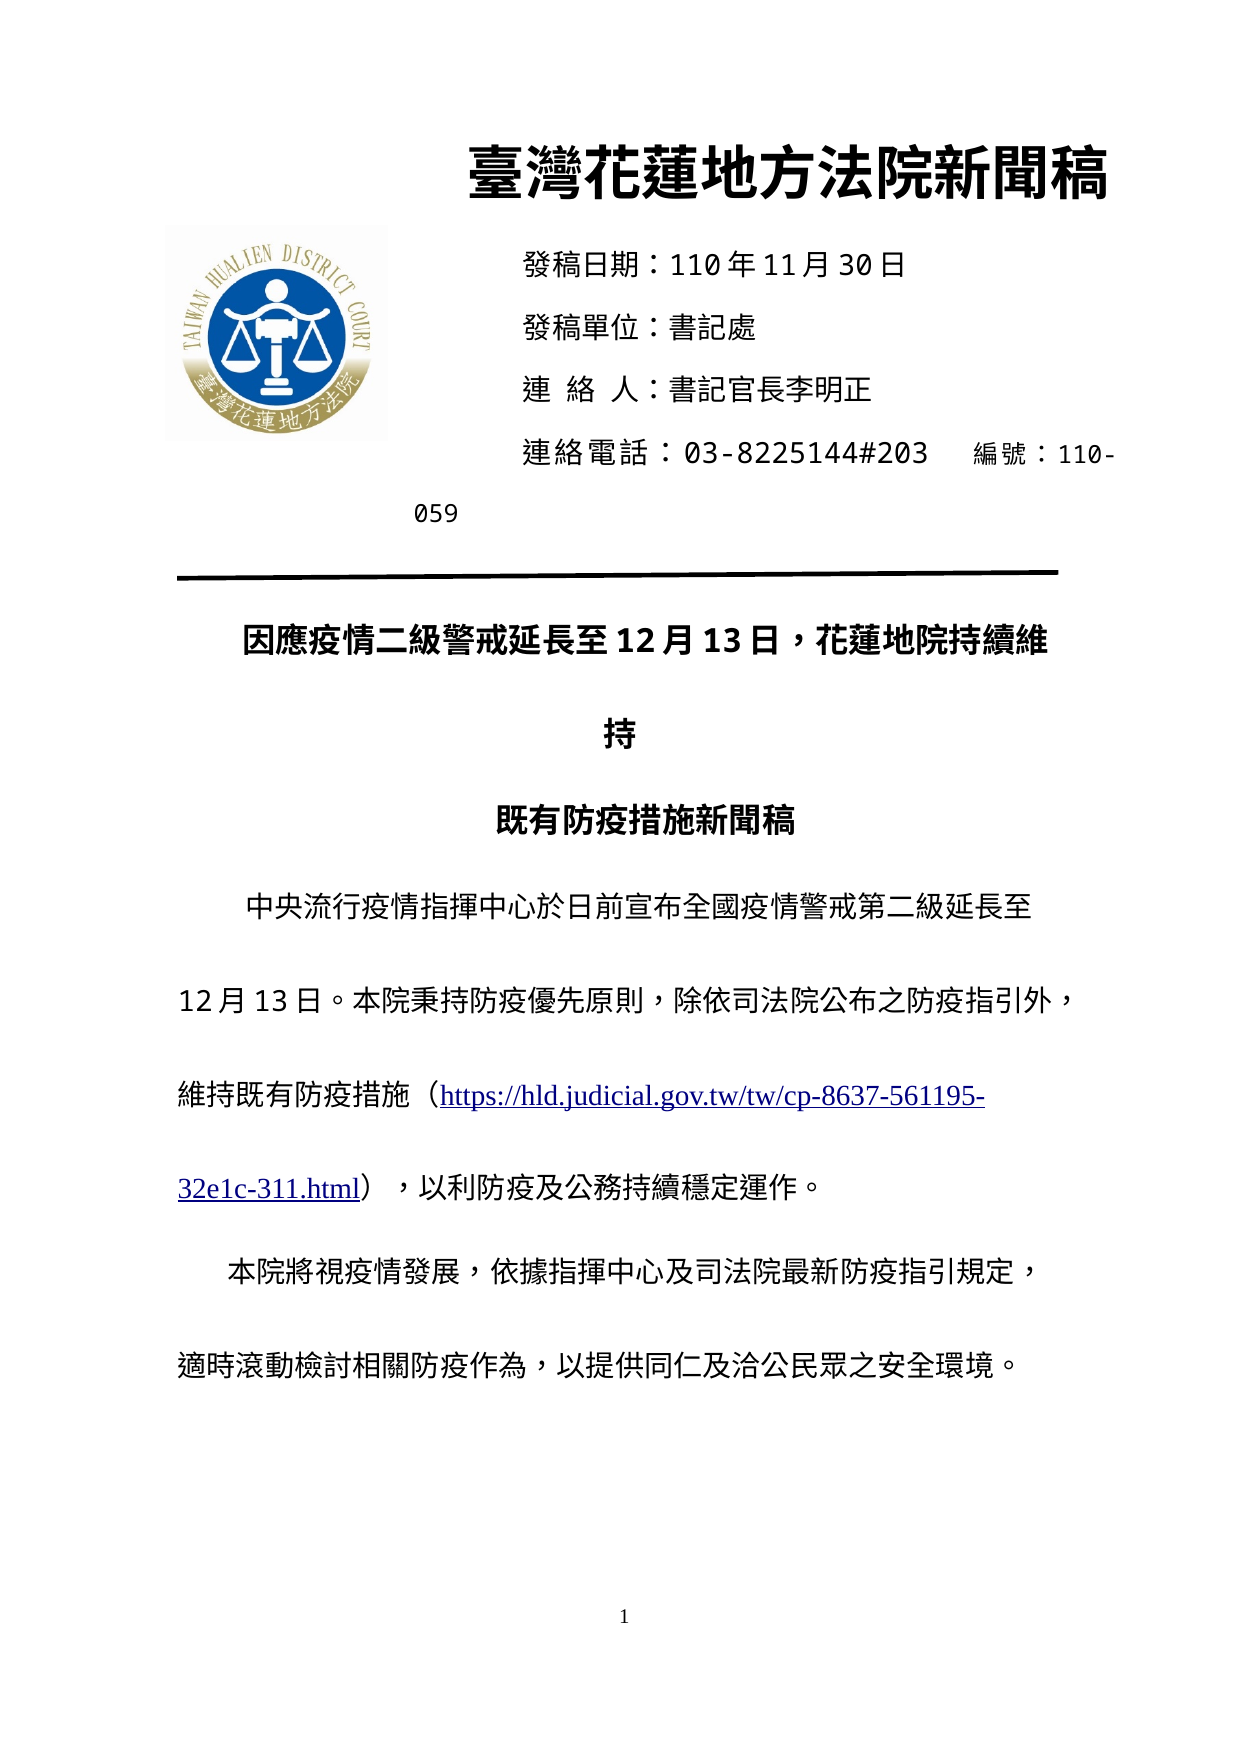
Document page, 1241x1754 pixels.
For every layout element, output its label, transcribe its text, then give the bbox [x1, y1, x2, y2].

text 本院將視疫情發展，依據指揮中心及司法院最新防疫指引規定，適時滾動檢討相關防疫作為，以提供同仁及洽公民眾之安全環境。 [177, 1228, 1063, 1384]
text 因應疫情二級警戒延長至12月13日，花蓮地院持續維持 [177, 596, 1063, 752]
text 既有防疫措施新聞稿 [177, 777, 1063, 839]
table_header 臺灣花蓮地方法院新聞稿 發稿日期：110年11月30日 發稿單位：書記處 連 絡 人：書記官長李明正 連絡電話：03-8225144#203 編號：110-059 [410, 96, 1120, 534]
table_header [161, 96, 410, 534]
text 中央流行疫情指揮中心於日前宣布全國疫情警戒第二級延長至12月13日。本院秉持防疫優先原則，除依司法院公布之防疫指引外，維持既有防疫措施（https://hld.judicial.gov.tw/tw/cp-8637-561195-32e1c-311.html），以利防疫及公務持續穩定運作。 [177, 863, 1063, 1207]
